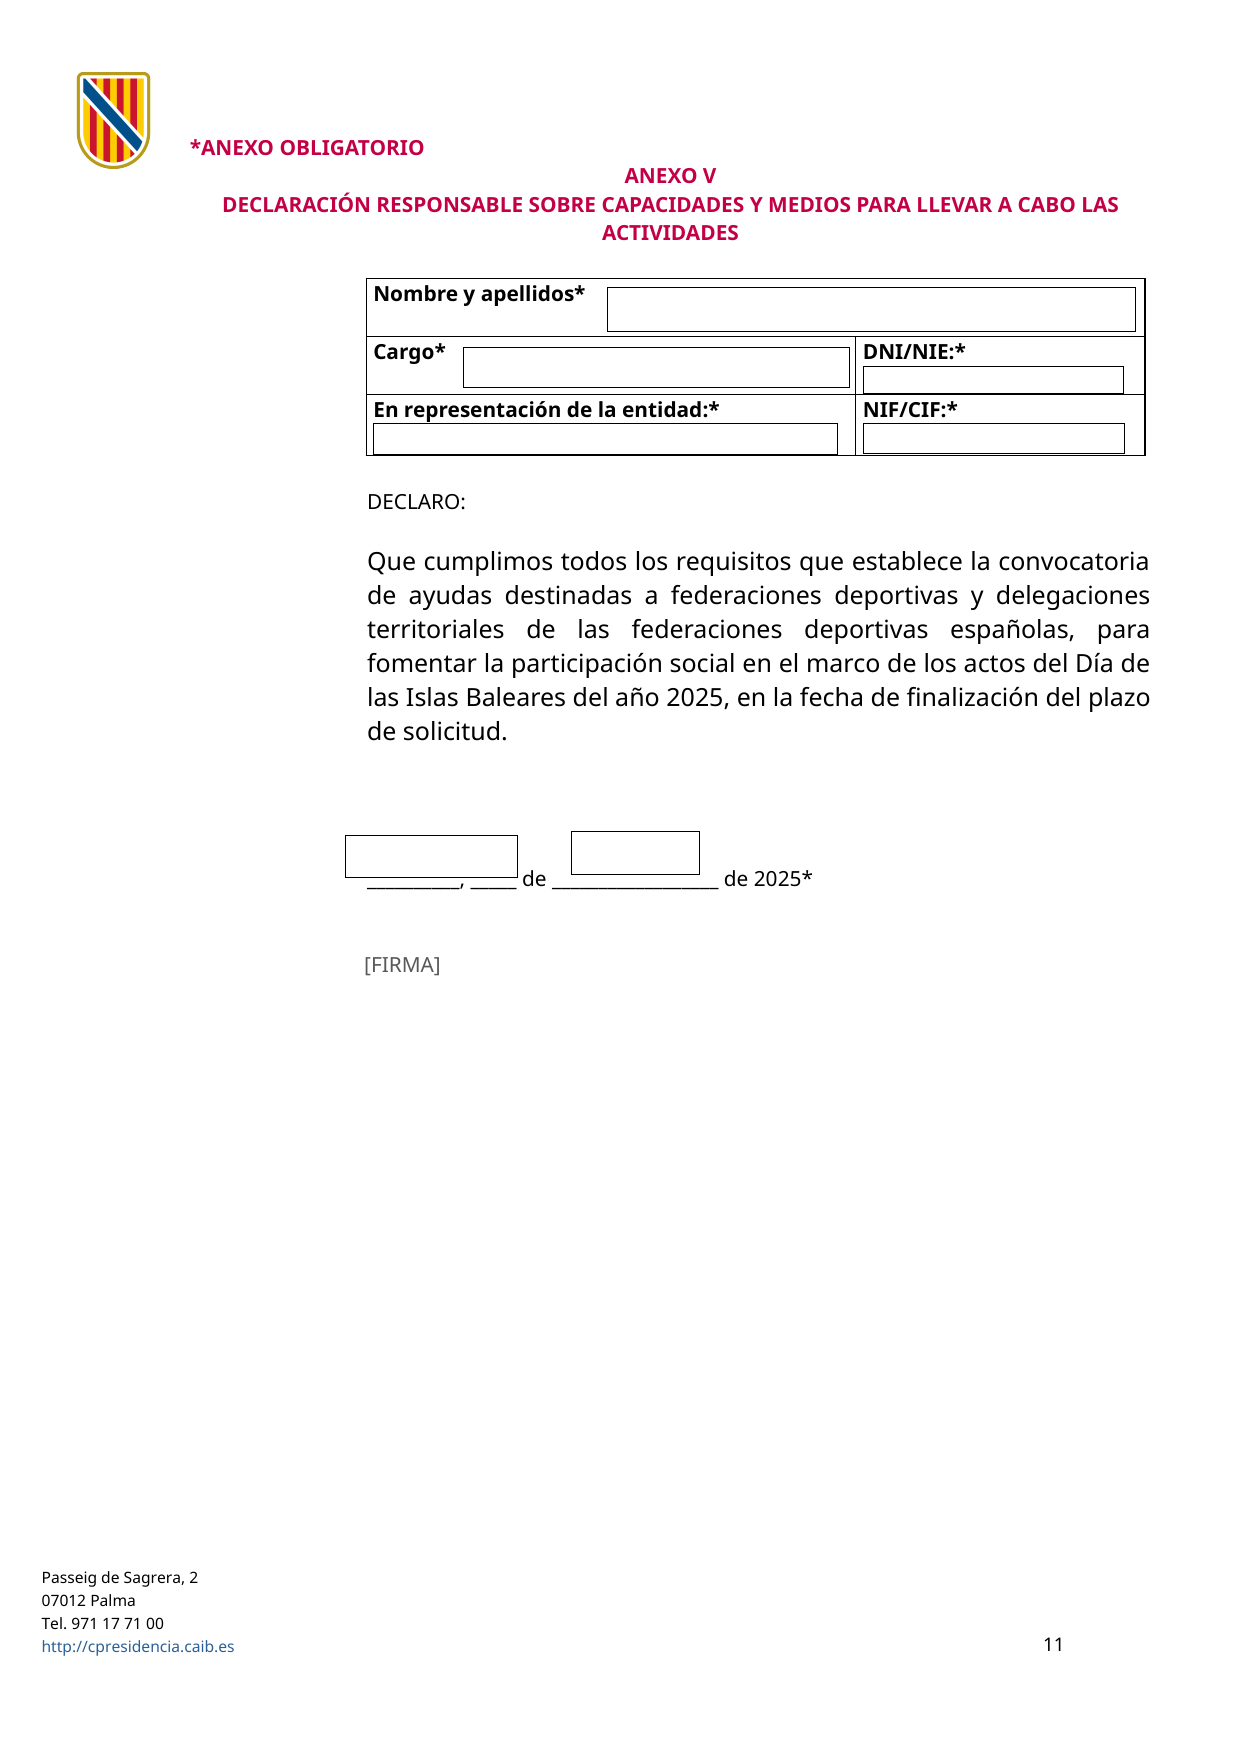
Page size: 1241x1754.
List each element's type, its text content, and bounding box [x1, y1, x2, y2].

list __________, _____ de __________________ de 2025* [367, 864, 1151, 893]
table_cell Cargo* [367, 337, 855, 394]
picture [53, 35, 173, 206]
list Que cumplimos todos los requisitos que establece la convocatoria de ayudas destinadas a federaciones deportivas y delegaciones territoriales de las federaciones deportivas españolas, para fomentar la participación social en el marco de los actos del Día de las Islas Baleares del año 2025, en la fecha de finalización del plazo de solicitud. [331, 544, 1151, 748]
list DECLARO: [367, 487, 1151, 515]
table_cell NIF/CIF:* [856, 395, 1144, 454]
table_cell DNI/NIE:* [856, 337, 1144, 394]
table_cell En representación de la entidad:* [367, 395, 855, 454]
subtitle DECLARACIÓN RESPONSABLE SOBRE CAPACIDADES Y MEDIOS PARA LLEVAR A CABO LAS ACTIVIDADES [189, 190, 1151, 247]
subtitle ANEXO V [189, 161, 1151, 190]
subtitle *ANEXO OBLIGATORIO [189, 133, 1151, 161]
text [FIRMA] [266, 950, 1151, 978]
table_header Nombre y apellidos* [367, 279, 1144, 336]
